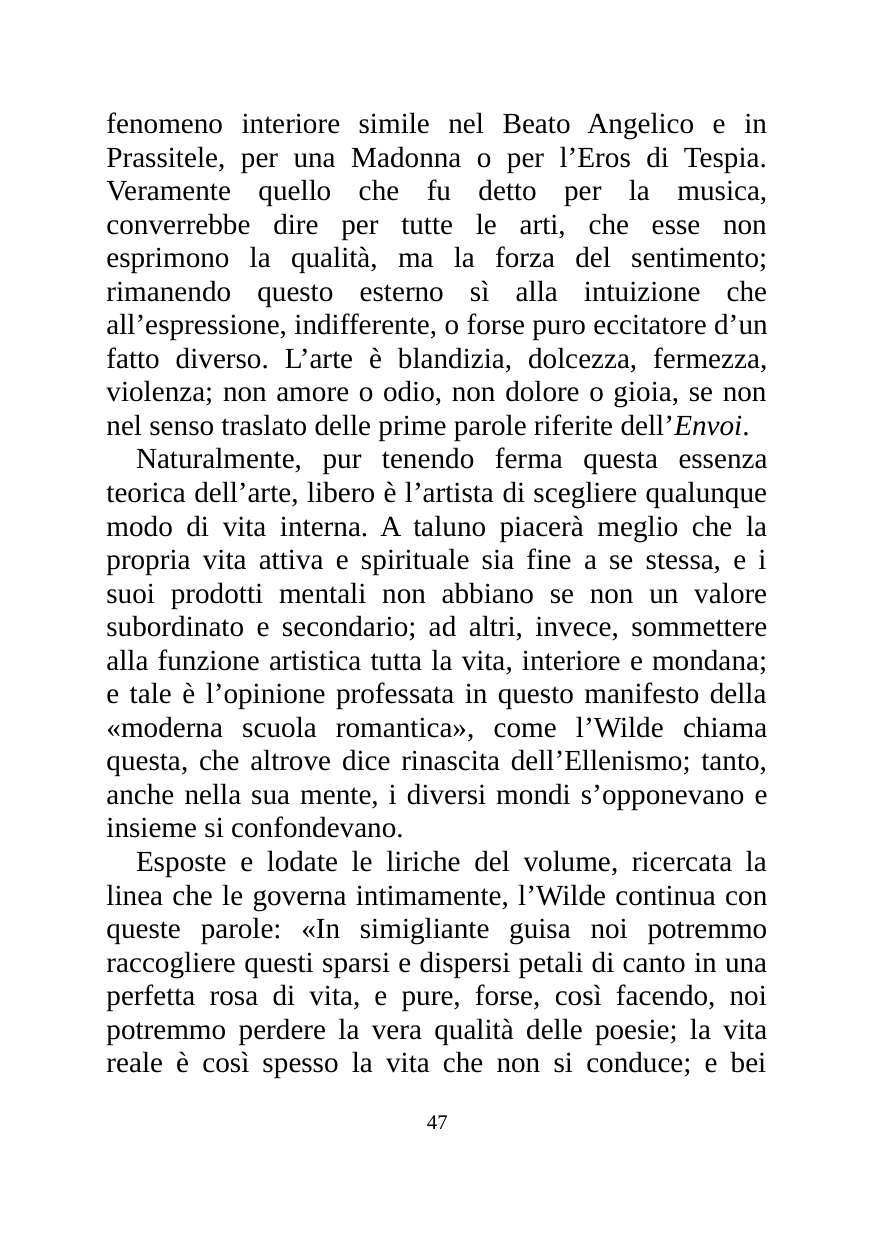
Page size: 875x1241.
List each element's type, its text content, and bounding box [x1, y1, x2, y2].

text fenomeno interiore simile nel Beato Angelico e in Prassitele, per una Madonna o per l’Eros di Tespia. Veramente quello che fu detto per la musica, converrebbe dire per tutte le arti, che esse non esprimono la qualità, ma la forza del sentimento; rimanendo questo esterno sì alla intuizione che all’espressione, indifferente, o forse puro eccitatore d’un fatto diverso. L’arte è blandizia, dolcezza, fermezza, violenza; non amore o odio, non dolore o gioia, se non nel senso traslato delle prime parole riferite dell’Envoi. [106, 106, 768, 442]
text Naturalmente, pur tenendo ferma questa essenza teorica dell’arte, libero è l’artista di scegliere qualunque modo di vita interna. A taluno piacerà meglio che la propria vita attiva e spirituale sia fine a se stessa, e i suoi prodotti mentali non abbiano se non un valore subordinato e secondario; ad altri, invece, sommettere alla funzione artistica tutta la vita, interiore e mondana; e tale è l’opinione professata in questo manifesto della «moderna scuola romantica», come l’Wilde chiama questa, che altrove dice rinascita dell’Ellenismo; tanto, anche nella sua mente, i diversi mondi s’opponevano e insieme si confondevano. [106, 442, 768, 844]
text Esposte e lodate le liriche del volume, ricercata la linea che le governa intimamente, l’Wilde continua con queste parole: «In simigliante guisa noi potremmo raccogliere questi sparsi e dispersi petali di canto in una perfetta rosa di vita, e pure, forse, così facendo, noi potremmo perdere la vera qualità delle poesie; la vita reale è così spesso la vita che non si conduce; e bei [106, 844, 768, 1079]
